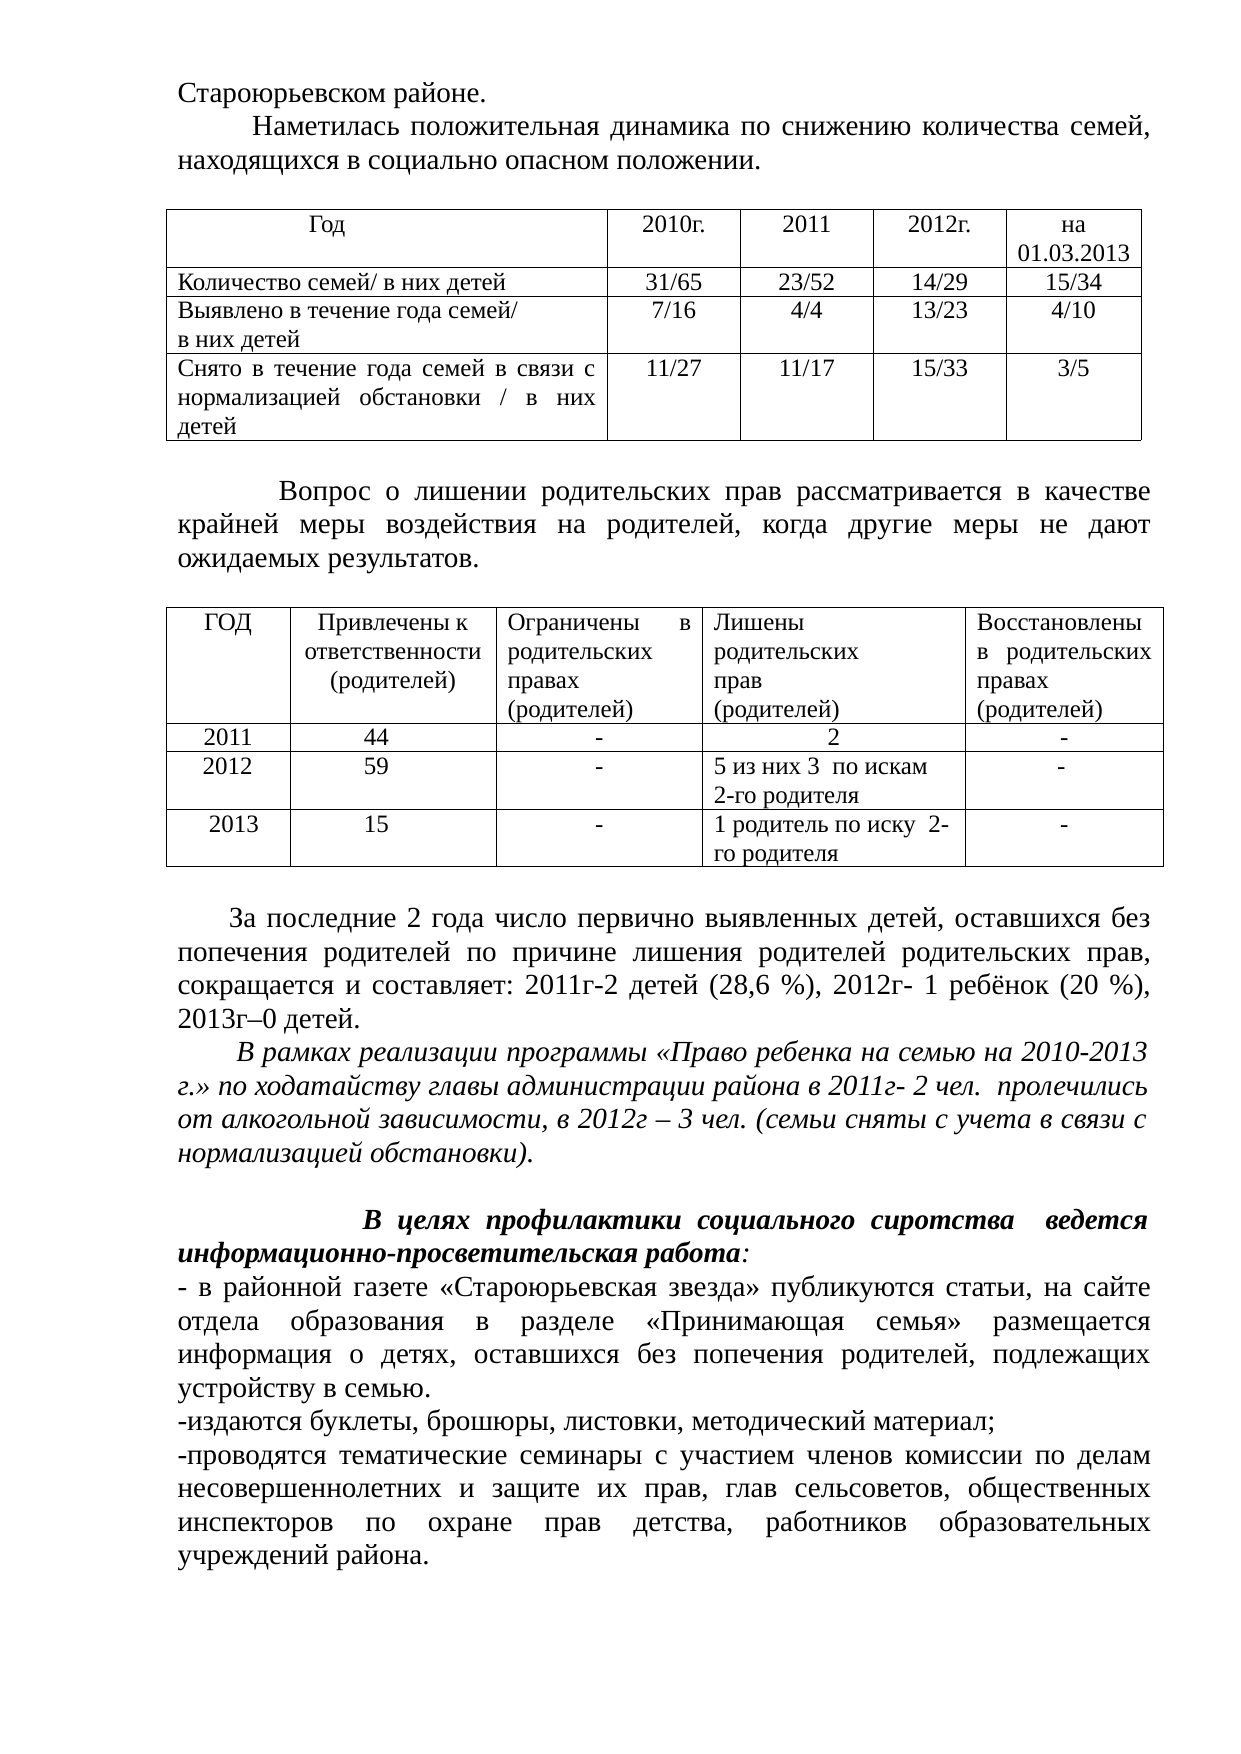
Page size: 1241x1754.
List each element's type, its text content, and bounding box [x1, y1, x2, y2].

table_header ГОД [167, 608, 290, 722]
table_header Год [167, 210, 607, 267]
table_cell 15/34 [1007, 268, 1141, 296]
table_cell 2 [703, 724, 965, 751]
table_cell 4/4 [741, 297, 873, 353]
table_header 2012г. [874, 210, 1006, 267]
table_cell Количество семей/ в них детей [167, 268, 607, 296]
table_cell 13/23 [874, 297, 1006, 353]
table_header Восстановлены в родительских правах (родителей) [966, 608, 1163, 722]
table_cell - [966, 752, 1163, 809]
table_cell 2011 [167, 724, 290, 751]
table_cell 14/29 [874, 268, 1006, 296]
table_cell Выявлено в течение года семей/ в них детей [167, 297, 607, 353]
table_header Привлечены к ответственности (родителей) [291, 608, 496, 722]
table_cell 59 [291, 752, 496, 809]
table_header Лишены родительских прав (родителей) [703, 608, 965, 722]
text Наметилась положительная динамика по снижению количества семей, находящихся в социально опасном положении. [177, 108, 1152, 176]
text Также данный вопрос был рассмотрен 06.04.2012г на заседании межведомственной комиссии по профилактике правонарушений в Староюрьевском районе. о [177, 75, 1152, 108]
table_cell 7/16 [608, 297, 740, 353]
table_cell 31/65 [608, 268, 740, 296]
table_cell - [966, 810, 1163, 866]
table_header 2011 [741, 210, 873, 267]
table_cell Снято в течение года семей в связи с нормализацией обстановки / в них детей [167, 354, 607, 439]
table_cell 15/33 [874, 354, 1006, 439]
table_cell 15 [291, 810, 496, 866]
table_cell 2013 [167, 810, 290, 866]
table_cell 2012 [167, 752, 290, 809]
table_cell - [966, 724, 1163, 751]
text -издаются буклеты, брошюры, листовки, методический материал; [177, 1403, 1152, 1437]
text В рамках реализации программы «Право ребенка на семью на 2010-2013 г.» по ходатайству главы администрации района в 2011г- 2 чел. пролечились от алкогольной зависимости, в 2012г – 3 чел. (семьи сняты с учета в связи с нормализацией обстановки). [177, 1034, 1152, 1168]
table_header Ограничены в родительских правах (родителей) [497, 608, 702, 722]
table_cell 11/17 [741, 354, 873, 439]
table_cell 23/52 [741, 268, 873, 296]
text Вопрос о лишении родительских прав рассматривается в качестве крайней меры воздействия на родителей, когда другие меры не дают ожидаемых результатов. [177, 473, 1152, 574]
table_cell - [497, 724, 702, 751]
text - в районной газете «Староюрьевская звезда» публикуются статьи, на сайте отдела образования в разделе «Принимающая семья» размещается информация о детях, оставшихся без попечения родителей, подлежащих устройству в семью. [177, 1269, 1152, 1403]
table_cell - [497, 752, 702, 809]
table_cell 4/10 [1007, 297, 1141, 353]
text За последние 2 года число первично выявленных детей, оставшихся без попечения родителей по причине лишения родителей родительских прав, сокращается и составляет: 2011г-2 детей (28,6 %), 2012г- 1 ребёнок (20 %), 2013г–0 детей. [177, 900, 1152, 1034]
table_cell 11/27 [608, 354, 740, 439]
text -проводятся тематические семинары с участием членов комиссии по делам несовершеннолетних и защите их прав, глав сельсоветов, общественных инспекторов по охране прав детства, работников образовательных учреждений района. [177, 1437, 1152, 1571]
table_cell 1 родитель по иску 2-го родителя [703, 810, 965, 866]
text В целях профилактики социального сиротства ведется информационно-просветительская работа: [177, 1202, 1152, 1269]
table_cell - [497, 810, 702, 866]
table_header на 01.03.2013 [1007, 210, 1141, 267]
table_cell 44 [291, 724, 496, 751]
table_cell 5 из них 3 по искам 2-го родителя [703, 752, 965, 809]
table_header 2010г. [608, 210, 740, 267]
table_cell 3/5 [1007, 354, 1141, 439]
